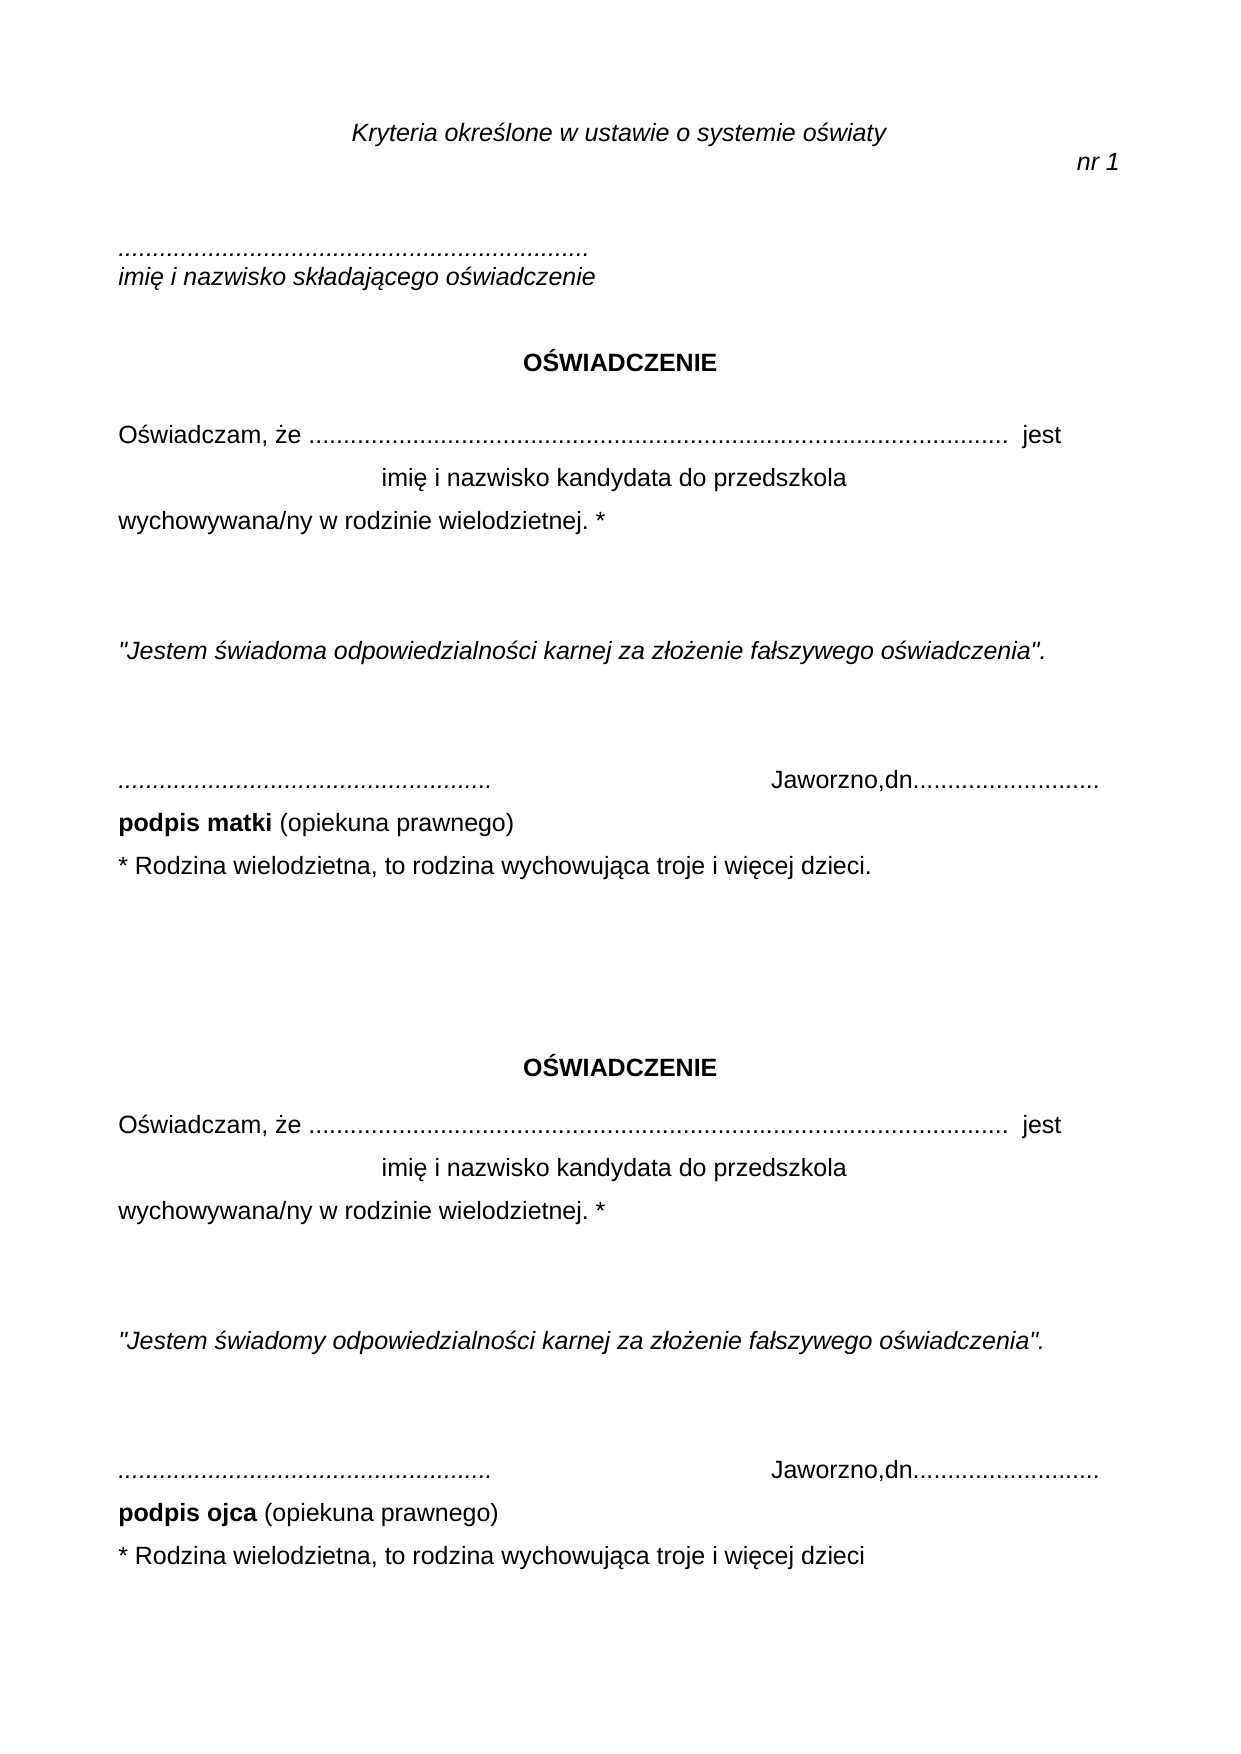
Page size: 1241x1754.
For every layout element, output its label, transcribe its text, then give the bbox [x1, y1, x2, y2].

text Oświadczam, że ..................................................................................................... jest [118, 1110, 1122, 1139]
text OŚWIADCZENIE [118, 1052, 1122, 1081]
text ...................................................... Jaworzno,dn........................... [118, 765, 1122, 794]
text OŚWIADCZENIE [118, 348, 1122, 377]
text imię i nazwisko kandydata do przedszkola [118, 463, 1122, 492]
text podpis ojca (opiekuna prawnego) [118, 1498, 1122, 1527]
text * Rodzina wielodzietna, to rodzina wychowująca troje i więcej dzieci. [118, 851, 1122, 880]
text ...................................................... Jaworzno,dn........................... [118, 1455, 1122, 1484]
text .................................................................... [118, 233, 1122, 262]
text Oświadczam, że ..................................................................................................... jest [118, 420, 1122, 449]
text wychowywana/ny w rodzinie wielodzietnej. * [118, 506, 1122, 535]
text wychowywana/ny w rodzinie wielodzietnej. * [118, 1196, 1122, 1225]
text "Jestem świadomy odpowiedzialności karnej za złożenie fałszywego oświadczenia". [118, 1326, 1122, 1354]
text imię i nazwisko składającego oświadczenie [118, 262, 1122, 291]
text podpis matki (opiekuna prawnego) [118, 808, 1122, 837]
text * Rodzina wielodzietna, to rodzina wychowująca troje i więcej dzieci [118, 1541, 1122, 1570]
text Kryteria określone w ustawie o systemie oświaty [118, 118, 1122, 147]
text "Jestem świadoma odpowiedzialności karnej za złożenie fałszywego oświadczenia". [118, 636, 1122, 664]
text nr 1 [118, 147, 1122, 176]
text imię i nazwisko kandydata do przedszkola [118, 1153, 1122, 1182]
